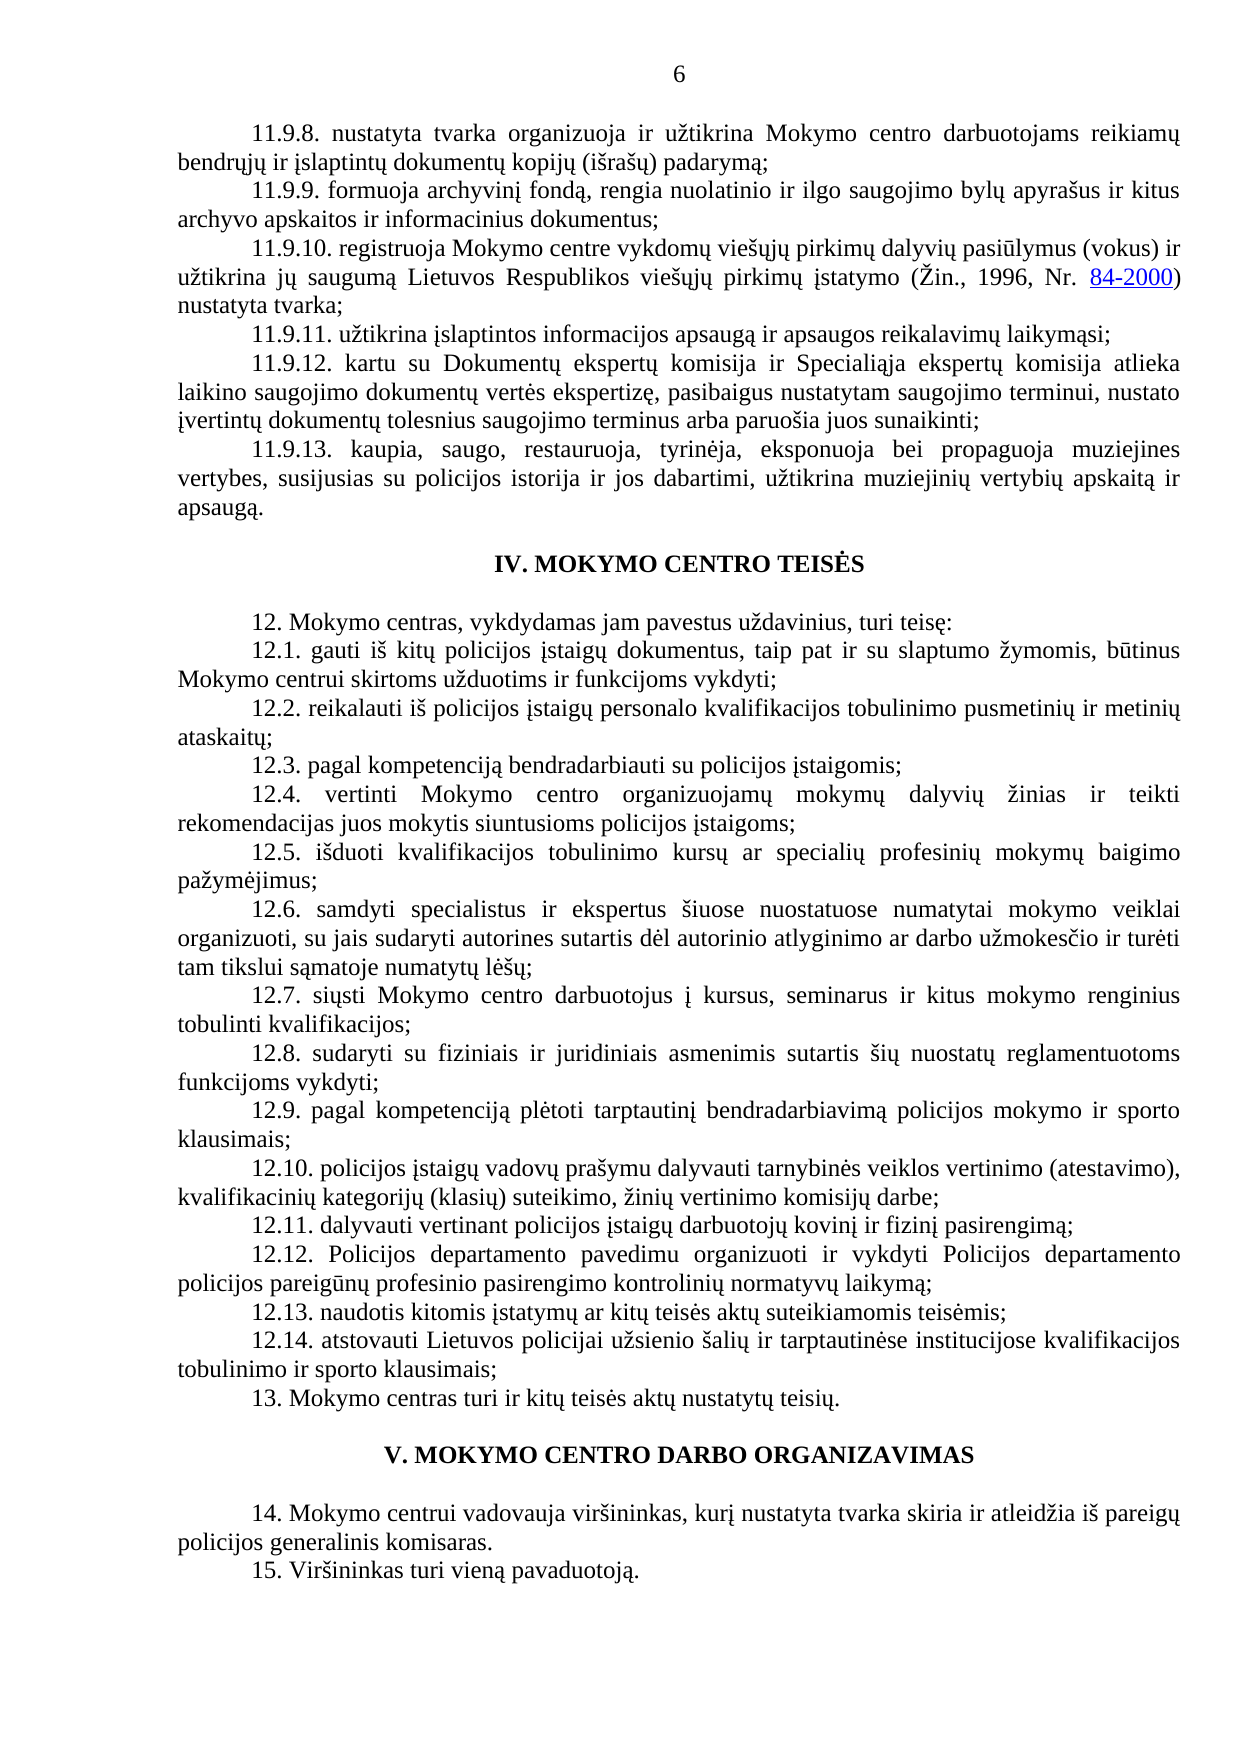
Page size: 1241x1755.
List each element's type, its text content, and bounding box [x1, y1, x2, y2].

text 11.9.13. kaupia, saugo, restauruoja, tyrinėja, eksponuoja bei propaguoja muziejines vertybes, susijusias su policijos istorija ir jos dabartimi, užtikrina muziejinių vertybių apskaitą ir apsaugą. [177, 434, 1181, 521]
text 12.3. pagal kompetenciją bendradarbiauti su policijos įstaigomis; [177, 751, 1181, 779]
text 11.9.12. kartu su Dokumentų ekspertų komisija ir Specialiąja ekspertų komisija atlieka laikino saugojimo dokumentų vertės ekspertizę, pasibaigus nustatytam saugojimo terminui, nustato įvertintų dokumentų tolesnius saugojimo terminus arba paruošia juos sunaikinti; [177, 348, 1181, 434]
text IV. MOKYMO CENTRO TEISĖS [177, 549, 1181, 578]
text 12.10. policijos įstaigų vadovų prašymu dalyvauti tarnybinės veiklos vertinimo (atestavimo), kvalifikacinių kategorijų (klasių) suteikimo, žinių vertinimo komisijų darbe; [177, 1153, 1181, 1211]
text 12.5. išduoti kvalifikacijos tobulinimo kursų ar specialių profesinių mokymų baigimo pažymėjimus; [177, 837, 1181, 894]
text 11.9.8. nustatyta tvarka organizuoja ir užtikrina Mokymo centro darbuotojams reikiamų bendrųjų ir įslaptintų dokumentų kopijų (išrašų) padarymą; [177, 118, 1181, 176]
text 11.9.11. užtikrina įslaptintos informacijos apsaugą ir apsaugos reikalavimų laikymąsi; [177, 319, 1181, 348]
text 12. Mokymo centras, vykdydamas jam pavestus uždavinius, turi teisę: [177, 607, 1181, 636]
text 12.12. Policijos departamento pavedimu organizuoti ir vykdyti Policijos departamento policijos pareigūnų profesinio pasirengimo kontrolinių normatyvų laikymą; [177, 1239, 1181, 1297]
text 12.14. atstovauti Lietuvos policijai užsienio šalių ir tarptautinėse institucijose kvalifikacijos tobulinimo ir sporto klausimais; [177, 1326, 1181, 1383]
text 15. Viršininkas turi vieną pavaduotoją. [177, 1556, 1181, 1584]
text 14. Mokymo centrui vadovauja viršininkas, kurį nustatyta tvarka skiria ir atleidžia iš pareigų policijos generalinis komisaras. [177, 1498, 1181, 1556]
text V. MOKYMO CENTRO DARBO ORGANIZAVIMAS [177, 1441, 1181, 1469]
text 12.7. siųsti Mokymo centro darbuotojus į kursus, seminarus ir kitus mokymo renginius tobulinti kvalifikacijos; [177, 981, 1181, 1038]
text 12.4. vertinti Mokymo centro organizuojamų mokymų dalyvių žinias ir teikti rekomendacijas juos mokytis siuntusioms policijos įstaigoms; [177, 779, 1181, 837]
text 13. Mokymo centras turi ir kitų teisės aktų nustatytų teisių. [177, 1383, 1181, 1412]
text 12.13. naudotis kitomis įstatymų ar kitų teisės aktų suteikiamomis teisėmis; [177, 1297, 1181, 1326]
text 12.1. gauti iš kitų policijos įstaigų dokumentus, taip pat ir su slaptumo žymomis, būtinus Mokymo centrui skirtoms užduotims ir funkcijoms vykdyti; [177, 636, 1181, 693]
text 12.9. pagal kompetenciją plėtoti tarptautinį bendradarbiavimą policijos mokymo ir sporto klausimais; [177, 1096, 1181, 1153]
text 12.11. dalyvauti vertinant policijos įstaigų darbuotojų kovinį ir fizinį pasirengimą; [177, 1211, 1181, 1239]
text 11.9.9. formuoja archyvinį fondą, rengia nuolatinio ir ilgo saugojimo bylų apyrašus ir kitus archyvo apskaitos ir informacinius dokumentus; [177, 176, 1181, 233]
text 12.2. reikalauti iš policijos įstaigų personalo kvalifikacijos tobulinimo pusmetinių ir metinių ataskaitų; [177, 693, 1181, 751]
text 12.8. sudaryti su fiziniais ir juridiniais asmenimis sutartis šių nuostatų reglamentuotoms funkcijoms vykdyti; [177, 1038, 1181, 1096]
text 12.6. samdyti specialistus ir ekspertus šiuose nuostatuose numatytai mokymo veiklai organizuoti, su jais sudaryti autorines sutartis dėl autorinio atlyginimo ar darbo užmokesčio ir turėti tam tikslui sąmatoje numatytų lėšų; [177, 894, 1181, 981]
text 11.9.10. registruoja Mokymo centre vykdomų viešųjų pirkimų dalyvių pasiūlymus (vokus) ir užtikrina jų saugumą Lietuvos Respublikos viešųjų pirkimų įstatymo (Žin., 1996, Nr. 84-2000) nustatyta tvarka; [177, 233, 1181, 319]
